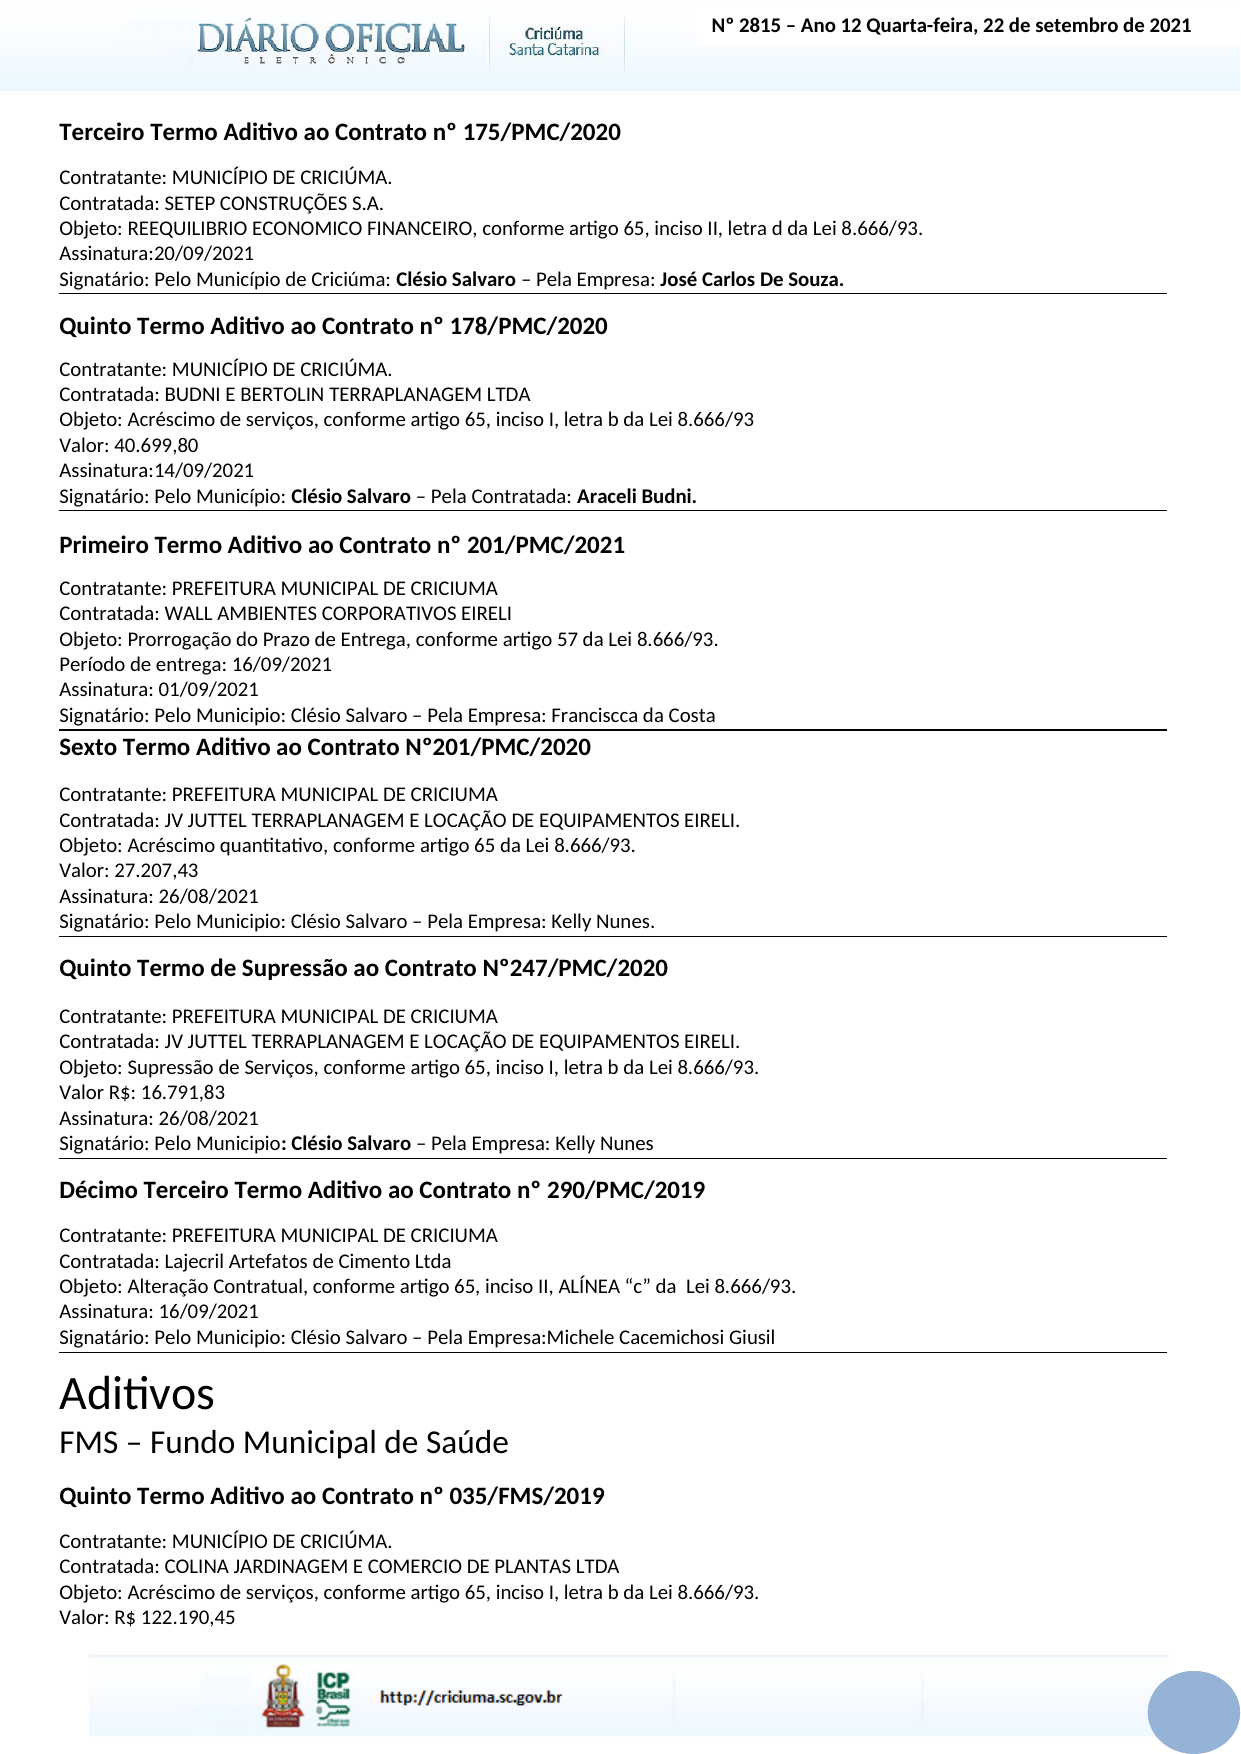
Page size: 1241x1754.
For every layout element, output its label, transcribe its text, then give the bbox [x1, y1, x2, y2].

text Contratante: PREFEITURA MUNICIPAL DE CRICIUMA [59, 781, 1167, 807]
text Contratada: JV JUTTEL TERRAPLANAGEM E LOCAÇÃO DE EQUIPAMENTOS EIRELI. [59, 807, 1167, 832]
text Objeto: Acréscimo quantitativo, conforme artigo 65 da Lei 8.666/93. [59, 832, 1167, 858]
text Signatário: Pelo Município: Clésio Salvaro – Pela Contratada: Araceli Budni. [59, 483, 1167, 510]
text Aditivos [59, 1363, 1167, 1421]
text Valor: 40.699,80 [59, 432, 1167, 457]
text Assinatura:14/09/2021 [59, 457, 1167, 483]
text Contratante: PREFEITURA MUNICIPAL DE CRICIUMA [59, 1222, 1167, 1248]
text Contratante: MUNICÍPIO DE CRICIÚMA. [59, 164, 1167, 190]
text FMS – Fundo Municipal de Saúde [59, 1421, 1167, 1462]
text Assinatura:20/09/2021 [59, 241, 1167, 266]
text Contratada: Lajecril Artefatos de Cimento Ltda [59, 1248, 1167, 1273]
text Signatário: Pelo Municipio: Clésio Salvaro – Pela Empresa:Michele Cacemichosi Giusil [59, 1324, 1167, 1352]
text Valor: R$ 122.190,45 [59, 1604, 1167, 1630]
text Sexto Termo Aditivo ao Contrato Nº201/PMC/2020 [59, 731, 1167, 761]
text Décimo Terceiro Termo Aditivo ao Contrato nº 290/PMC/2019 [59, 1174, 1167, 1205]
text Valor: 27.207,43 [59, 858, 1167, 883]
text Contratada: WALL AMBIENTES CORPORATIVOS EIRELI [59, 600, 1167, 626]
text Contratante: MUNICÍPIO DE CRICIÚMA. [59, 356, 1167, 381]
text Valor R$: 16.791,83 [59, 1079, 1167, 1105]
text Assinatura: 26/08/2021 [59, 883, 1167, 908]
text Quinto Termo Aditivo ao Contrato nº 178/PMC/2020 [59, 310, 1167, 340]
text Contratada: BUDNI E BERTOLIN TERRAPLANAGEM LTDA [59, 381, 1167, 407]
text Assinatura: 16/09/2021 [59, 1299, 1167, 1324]
text Primeiro Termo Aditivo ao Contrato nº 201/PMC/2021 [59, 529, 1167, 560]
text Objeto: REEQUILIBRIO ECONOMICO FINANCEIRO, conforme artigo 65, inciso II, letra d da Lei 8.666/93. [59, 215, 1167, 241]
text Objeto: Prorrogação do Prazo de Entrega, conforme artigo 57 da Lei 8.666/93. [59, 626, 1167, 651]
text Quinto Termo de Supressão ao Contrato Nº247/PMC/2020 [59, 952, 1167, 983]
text Terceiro Termo Aditivo ao Contrato nº 175/PMC/2020 [59, 116, 1167, 147]
text Contratante: MUNICÍPIO DE CRICIÚMA. [59, 1528, 1167, 1554]
text Contratante: PREFEITURA MUNICIPAL DE CRICIUMA [59, 1003, 1167, 1029]
text Signatário: Pelo Município de Criciúma: Clésio Salvaro – Pela Empresa: José Carlos De Souza. [59, 266, 1167, 293]
text Objeto: Acréscimo de serviços, conforme artigo 65, inciso I, letra b da Lei 8.666/93. [59, 1579, 1167, 1604]
text Contratante: PREFEITURA MUNICIPAL DE CRICIUMA [59, 575, 1167, 600]
text Objeto: Alteração Contratual, conforme artigo 65, inciso II, ALÍNEA “c” da Lei 8.666/93. [59, 1273, 1167, 1299]
text Período de entrega: 16/09/2021 [59, 651, 1167, 677]
text Assinatura: 26/08/2021 [59, 1105, 1167, 1130]
text Signatário: Pelo Municipio: Clésio Salvaro – Pela Empresa: Franciscca da Costa [59, 702, 1167, 729]
text Objeto: Supressão de Serviços, conforme artigo 65, inciso I, letra b da Lei 8.666/93. [59, 1054, 1167, 1079]
text Objeto: Acréscimo de serviços, conforme artigo 65, inciso I, letra b da Lei 8.666/93 [59, 407, 1167, 432]
text Signatário: Pelo Municipio: Clésio Salvaro – Pela Empresa: Kelly Nunes [59, 1130, 1167, 1158]
text Quinto Termo Aditivo ao Contrato nº 035/FMS/2019 [59, 1480, 1167, 1511]
text Signatário: Pelo Municipio: Clésio Salvaro – Pela Empresa: Kelly Nunes. [59, 908, 1167, 936]
text Contratada: JV JUTTEL TERRAPLANAGEM E LOCAÇÃO DE EQUIPAMENTOS EIRELI. [59, 1029, 1167, 1054]
text Assinatura: 01/09/2021 [59, 677, 1167, 702]
text Contratada: COLINA JARDINAGEM E COMERCIO DE PLANTAS LTDA [59, 1554, 1167, 1579]
text Contratada: SETEP CONSTRUÇÕES S.A. [59, 190, 1167, 215]
